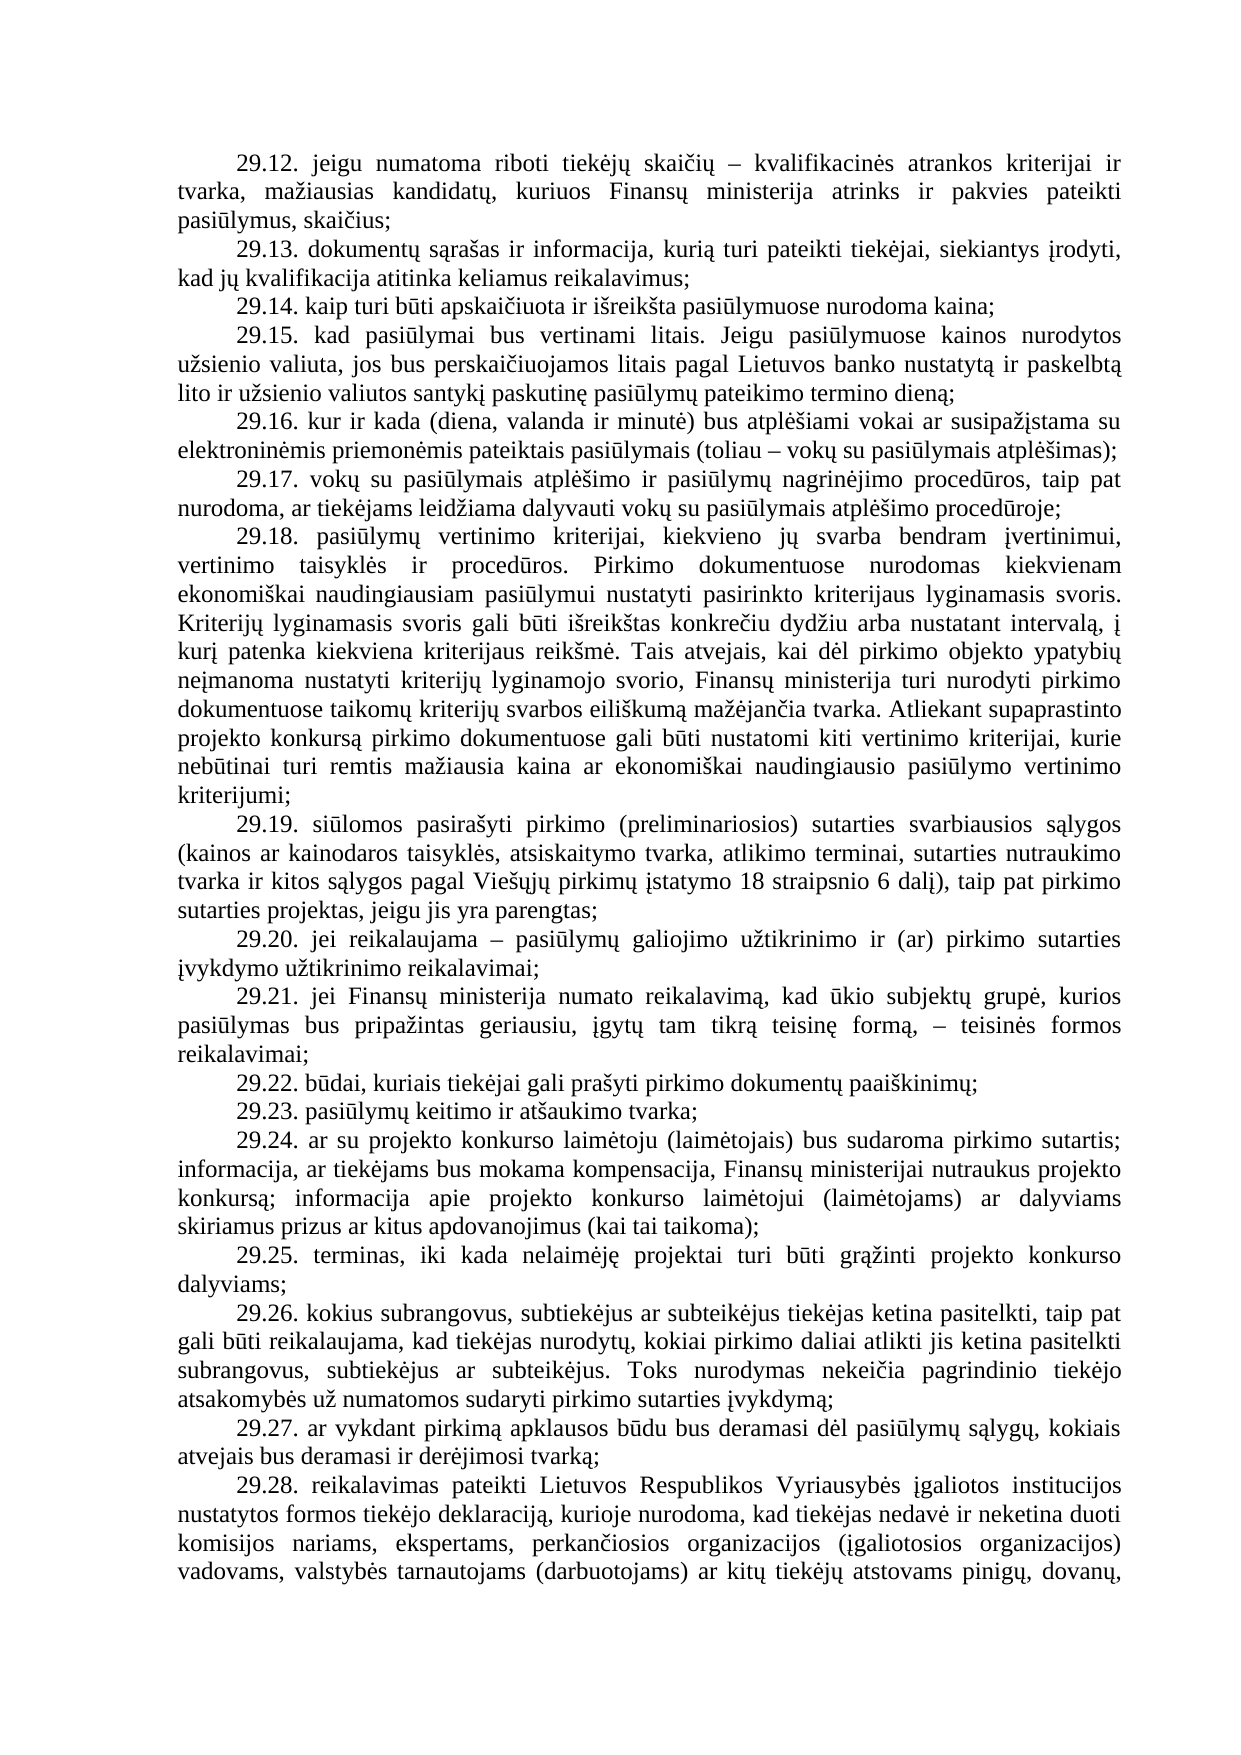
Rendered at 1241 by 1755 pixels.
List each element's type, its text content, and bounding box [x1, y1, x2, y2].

text 29.16. kur ir kada (diena, valanda ir minutė) bus atplėšiami vokai ar susipažįstama su elektroninėmis priemonėmis pateiktais pasiūlymais (toliau – vokų su pasiūlymais atplėšimas); [177, 406, 1122, 464]
text 29.12. jeigu numatoma riboti tiekėjų skaičių – kvalifikacinės atrankos kriterijai ir tvarka, mažiausias kandidatų, kuriuos Finansų ministerija atrinks ir pakvies pateikti pasiūlymus, skaičius; [177, 148, 1122, 234]
text 29.26. kokius subrangovus, subtiekėjus ar subteikėjus tiekėjas ketina pasitelkti, taip pat gali būti reikalaujama, kad tiekėjas nurodytų, kokiai pirkimo daliai atlikti jis ketina pasitelkti subrangovus, subtiekėjus ar subteikėjus. Toks nurodymas nekeičia pagrindinio tiekėjo atsakomybės už numatomos sudaryti pirkimo sutarties įvykdymą; [177, 1298, 1122, 1413]
text 29.25. terminas, iki kada nelaimėję projektai turi būti grąžinti projekto konkurso dalyviams; [177, 1240, 1122, 1298]
text 29.24. ar su projekto konkurso laimėtoju (laimėtojais) bus sudaroma pirkimo sutartis; informacija, ar tiekėjams bus mokama kompensacija, Finansų ministerijai nutraukus projekto konkursą; informacija apie projekto konkurso laimėtojui (laimėtojams) ar dalyviams skiriamus prizus ar kitus apdovanojimus (kai tai taikoma); [177, 1125, 1122, 1240]
text 29.21. jei Finansų ministerija numato reikalavimą, kad ūkio subjektų grupė, kurios pasiūlymas bus pripažintas geriausiu, įgytų tam tikrą teisinę formą, – teisinės formos reikalavimai; [177, 981, 1122, 1068]
text 29.23. pasiūlymų keitimo ir atšaukimo tvarka; [177, 1096, 1122, 1125]
text 29.13. dokumentų sąrašas ir informacija, kurią turi pateikti tiekėjai, siekiantys įrodyti, kad jų kvalifikacija atitinka keliamus reikalavimus; [177, 234, 1122, 291]
text 29.17. vokų su pasiūlymais atplėšimo ir pasiūlymų nagrinėjimo procedūros, taip pat nurodoma, ar tiekėjams leidžiama dalyvauti vokų su pasiūlymais atplėšimo procedūroje; [177, 464, 1122, 521]
text 29.18. pasiūlymų vertinimo kriterijai, kiekvieno jų svarba bendram įvertinimui, vertinimo taisyklės ir procedūros. Pirkimo dokumentuose nurodomas kiekvienam ekonomiškai naudingiausiam pasiūlymui nustatyti pasirinkto kriterijaus lyginamasis svoris. Kriterijų lyginamasis svoris gali būti išreikštas konkrečiu dydžiu arba nustatant intervalą, į kurį patenka kiekviena kriterijaus reikšmė. Tais atvejais, kai dėl pirkimo objekto ypatybių neįmanoma nustatyti kriterijų lyginamojo svorio, Finansų ministerija turi nurodyti pirkimo dokumentuose taikomų kriterijų svarbos eiliškumą mažėjančia tvarka. Atliekant supaprastinto projekto konkursą pirkimo dokumentuose gali būti nustatomi kiti vertinimo kriterijai, kurie nebūtinai turi remtis mažiausia kaina ar ekonomiškai naudingiausio pasiūlymo vertinimo kriterijumi; [177, 521, 1122, 809]
text 29.14. kaip turi būti apskaičiuota ir išreikšta pasiūlymuose nurodoma kaina; [177, 291, 1122, 320]
text 29.15. kad pasiūlymai bus vertinami litais. Jeigu pasiūlymuose kainos nurodytos užsienio valiuta, jos bus perskaičiuojamos litais pagal Lietuvos banko nustatytą ir paskelbtą lito ir užsienio valiutos santykį paskutinę pasiūlymų pateikimo termino dieną; [177, 320, 1122, 406]
text 29.22. būdai, kuriais tiekėjai gali prašyti pirkimo dokumentų paaiškinimų; [177, 1068, 1122, 1096]
text 29.20. jei reikalaujama – pasiūlymų galiojimo užtikrinimo ir (ar) pirkimo sutarties įvykdymo užtikrinimo reikalavimai; [177, 924, 1122, 981]
text 29.28. reikalavimas pateikti Lietuvos Respublikos Vyriausybės įgaliotos institucijos nustatytos formos tiekėjo deklaraciją, kurioje nurodoma, kad tiekėjas nedavė ir neketina duoti komisijos nariams, ekspertams, perkančiosios organizacijos (įgaliotosios organizacijos) vadovams, valstybės tarnautojams (darbuotojams) ar kitų tiekėjų atstovams pinigų, dovanų, [177, 1470, 1122, 1585]
text 29.19. siūlomos pasirašyti pirkimo (preliminariosios) sutarties svarbiausios sąlygos (kainos ar kainodaros taisyklės, atsiskaitymo tvarka, atlikimo terminai, sutarties nutraukimo tvarka ir kitos sąlygos pagal Viešųjų pirkimų įstatymo 18 straipsnio 6 dalį), taip pat pirkimo sutarties projektas, jeigu jis yra parengtas; [177, 809, 1122, 924]
text 29.27. ar vykdant pirkimą apklausos būdu bus deramasi dėl pasiūlymų sąlygų, kokiais atvejais bus deramasi ir derėjimosi tvarką; [177, 1413, 1122, 1470]
